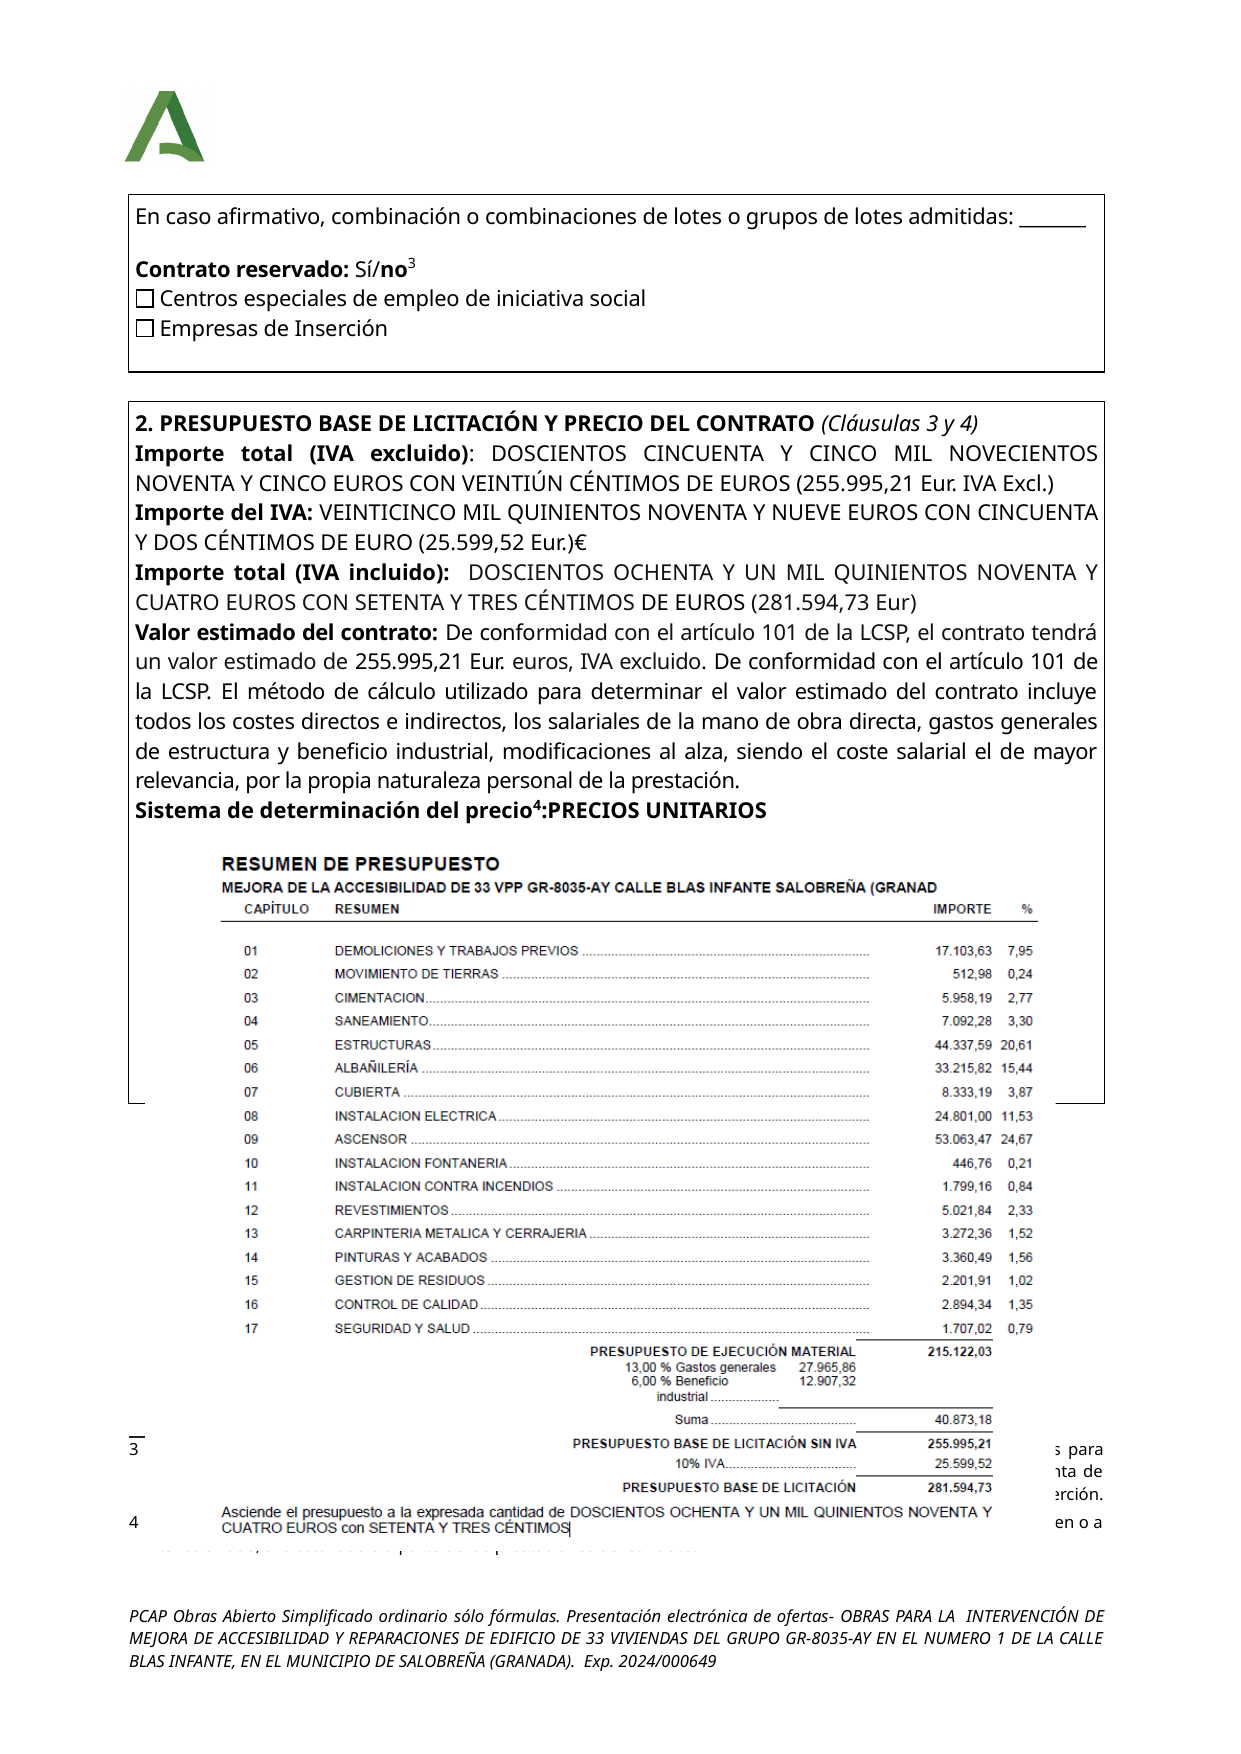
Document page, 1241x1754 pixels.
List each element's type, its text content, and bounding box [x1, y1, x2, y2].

picture [120, 86, 209, 166]
picture [427, 836, 1056, 1551]
table_header 2. PRESUPUESTO BASE DE LICITACIÓN Y PRECIO DEL CONTRATO (Cláusulas 3 y 4) Importe total (IVA excluido): DOSCIENTOS CINCUENTA Y CINCO MIL NOVECIENTOS NOVENTA Y CINCO EUROS CON VEINTIÚN CÉNTIMOS DE EUROS (255.995,21 Eur. IVA Excl.) Importe del IVA: VEINTICINCO MIL QUINIENTOS NOVENTA Y NUEVE EUROS CON CINCUENTA Y DOS CÉNTIMOS DE EURO (25.599,52 Eur.)€ Importe total (IVA incluido): DOSCIENTOS OCHENTA Y UN MIL QUINIENTOS NOVENTA Y CUATRO EUROS CON SETENTA Y TRES CÉNTIMOS DE EUROS (281.594,73 Eur) Valor estimado del contrato: De conformidad con el artículo 101 de la LCSP, el contrato tendrá un valor estimado de 255.995,21 Eur. euros, IVA excluido. De conformidad con el artículo 101 de la LCSP. El método de cálculo utilizado para determinar el valor estimado del contrato incluye todos los costes directos e indirectos, los salariales de la mano de obra directa, gastos generales de estructura y beneficio industrial, modificaciones al alza, siendo el coste salarial el de mayor relevancia, por la propia naturaleza personal de la prestación. Sistema de determinación del precio:PRECIOS UNITARIOS [129, 402, 1104, 1103]
table_header En caso afirmativo, combinación o combinaciones de lotes o grupos de lotes admitidas: _______ Contrato reservado: Sí/no Centros especiales de empleo de iniciativa social Empresas de Inserción [129, 195, 1104, 371]
